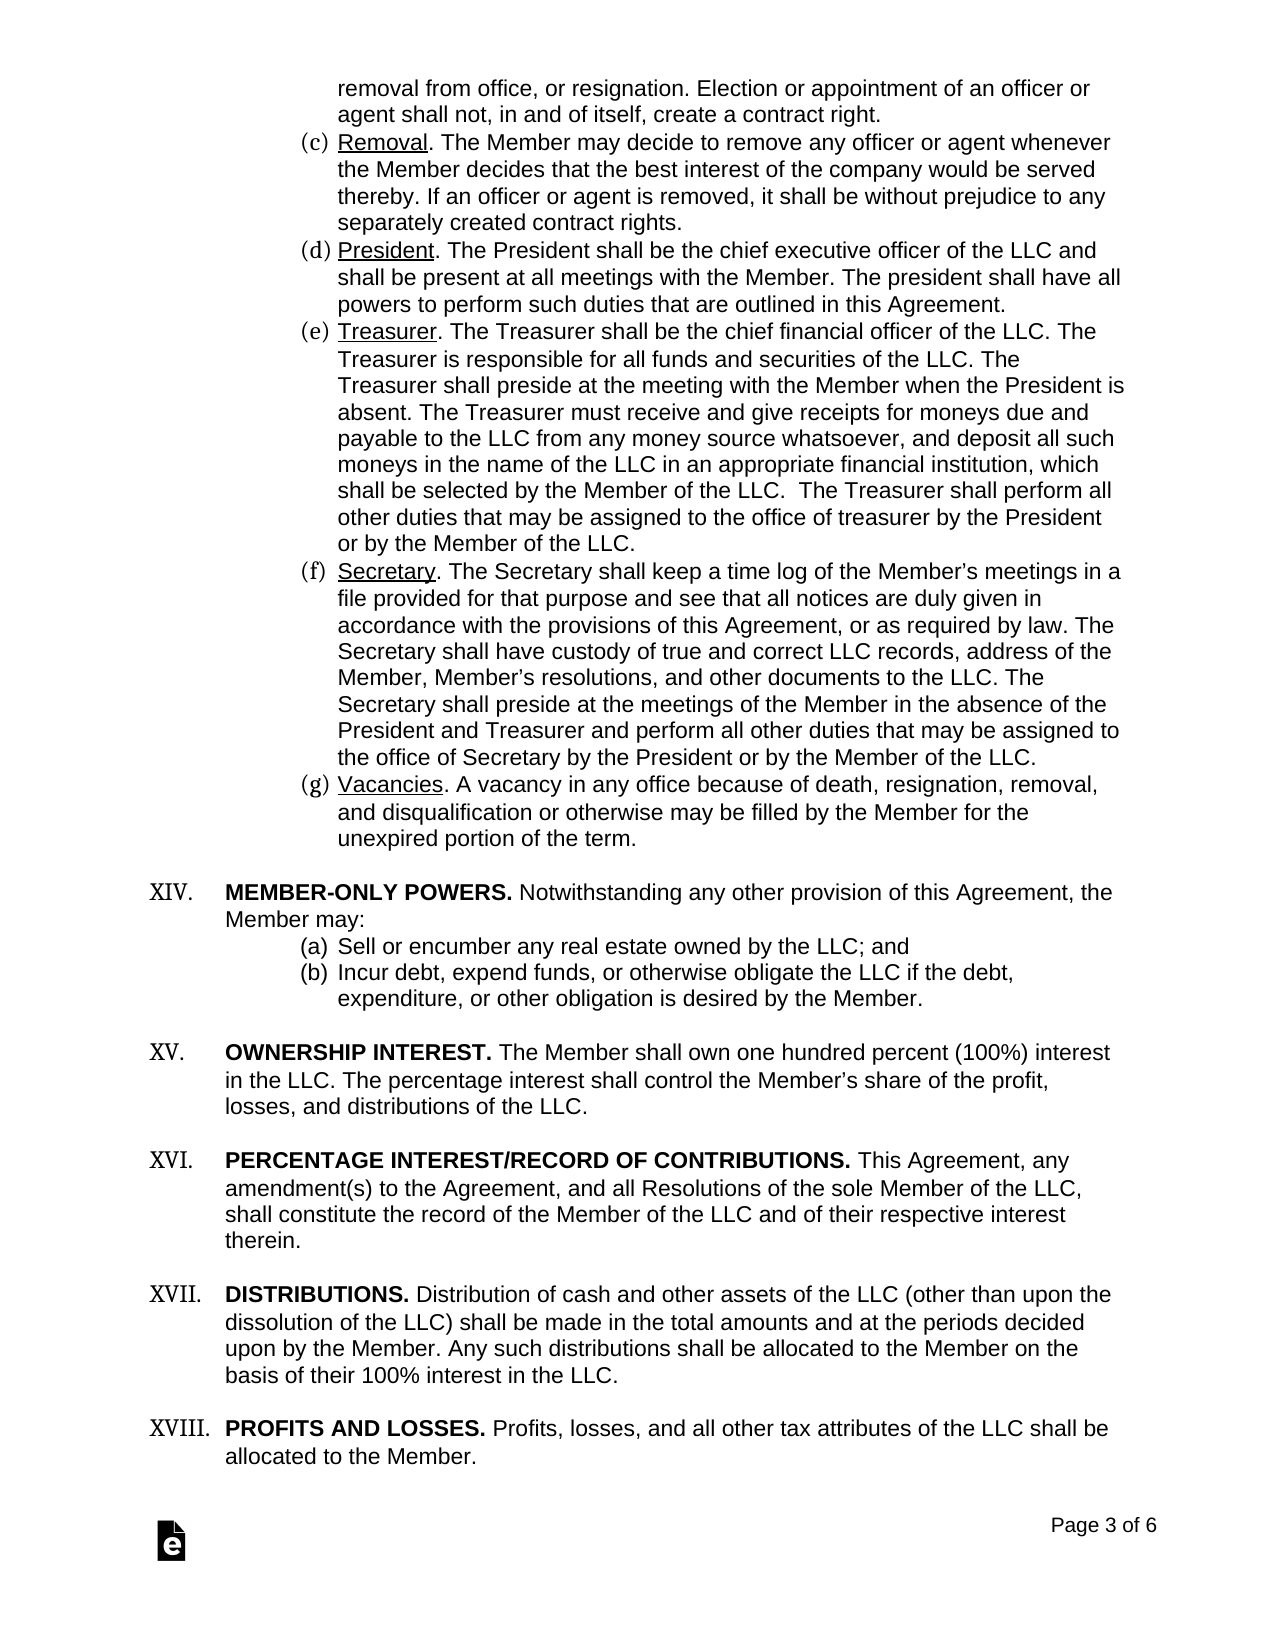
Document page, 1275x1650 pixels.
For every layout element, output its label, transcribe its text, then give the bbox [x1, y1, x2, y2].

list MEMBER-ONLY POWERS. Notwithstanding any other provision of this Agreement, the Member may: [150, 878, 1125, 933]
list PERCENTAGE INTEREST/RECORD OF CONTRIBUTIONS. This Agreement, any amendment(s) to the Agreement, and all Resolutions of the sole Member of the LLC, shall constitute the record of the Member of the LLC and of their respective interest therein. [150, 1146, 1125, 1254]
list Treasurer. The Treasurer shall be the chief financial officer of the LLC. The Treasurer is responsible for all funds and securities of the LLC. The Treasurer shall preside at the meeting with the Member when the President is absent. The Treasurer must receive and give receipts for moneys due and payable to the LLC from any money source whatsoever, and deposit all such moneys in the name of the LLC in an appropriate financial institution, which shall be selected by the Member of the LLC. The Treasurer shall perform all other duties that may be assigned to the office of treasurer by the President or by the Member of the LLC. [300, 317, 1125, 557]
list removal from office, or resignation. Election or appointment of an officer or agent shall not, in and of itself, create a contract right. [300, 75, 1125, 128]
list DISTRIBUTIONS. Distribution of cash and other assets of the LLC (other than upon the dissolution of the LLC) shall be made in the total amounts and at the periods decided upon by the Member. Any such distributions shall be allocated to the Member on the basis of their 100% interest in the LLC. [150, 1280, 1125, 1388]
list PROFITS AND LOSSES. Profits, losses, and all other tax attributes of the LLC shall be allocated to the Member. [150, 1414, 1125, 1469]
list OWNERSHIP INTEREST. The Member shall own one hundred percent (100%) interest in the LLC. The percentage interest shall control the Member’s share of the profit, losses, and distributions of the LLC. [150, 1038, 1125, 1119]
list Removal. The Member may decide to remove any officer or agent whenever the Member decides that the best interest of the company would be served thereby. If an officer or agent is removed, it shall be without prejudice to any separately created contract rights. [300, 128, 1125, 236]
list Incur debt, expend funds, or otherwise obligate the LLC if the debt, expenditure, or other obligation is desired by the Member. [300, 959, 1125, 1012]
list President. The President shall be the chief executive officer of the LLC and shall be present at all meetings with the Member. The president shall have all powers to perform such duties that are outlined in this Agreement. [300, 236, 1125, 317]
list Sell or encumber any real estate owned by the LLC; and [300, 933, 1125, 959]
list Secretary. The Secretary shall keep a time log of the Member’s meetings in a file provided for that purpose and see that all notices are duly given in accordance with the provisions of this Agreement, or as required by law. The Secretary shall have custody of true and correct LLC records, address of the Member, Member’s resolutions, and other documents to the LLC. The Secretary shall preside at the meetings of the Member in the absence of the President and Treasurer and perform all other duties that may be assigned to the office of Secretary by the President or by the Member of the LLC. [300, 557, 1125, 770]
list Vacancies. A vacancy in any office because of death, resignation, removal, and disqualification or otherwise may be filled by the Member for the unexpired portion of the term. [300, 770, 1125, 851]
